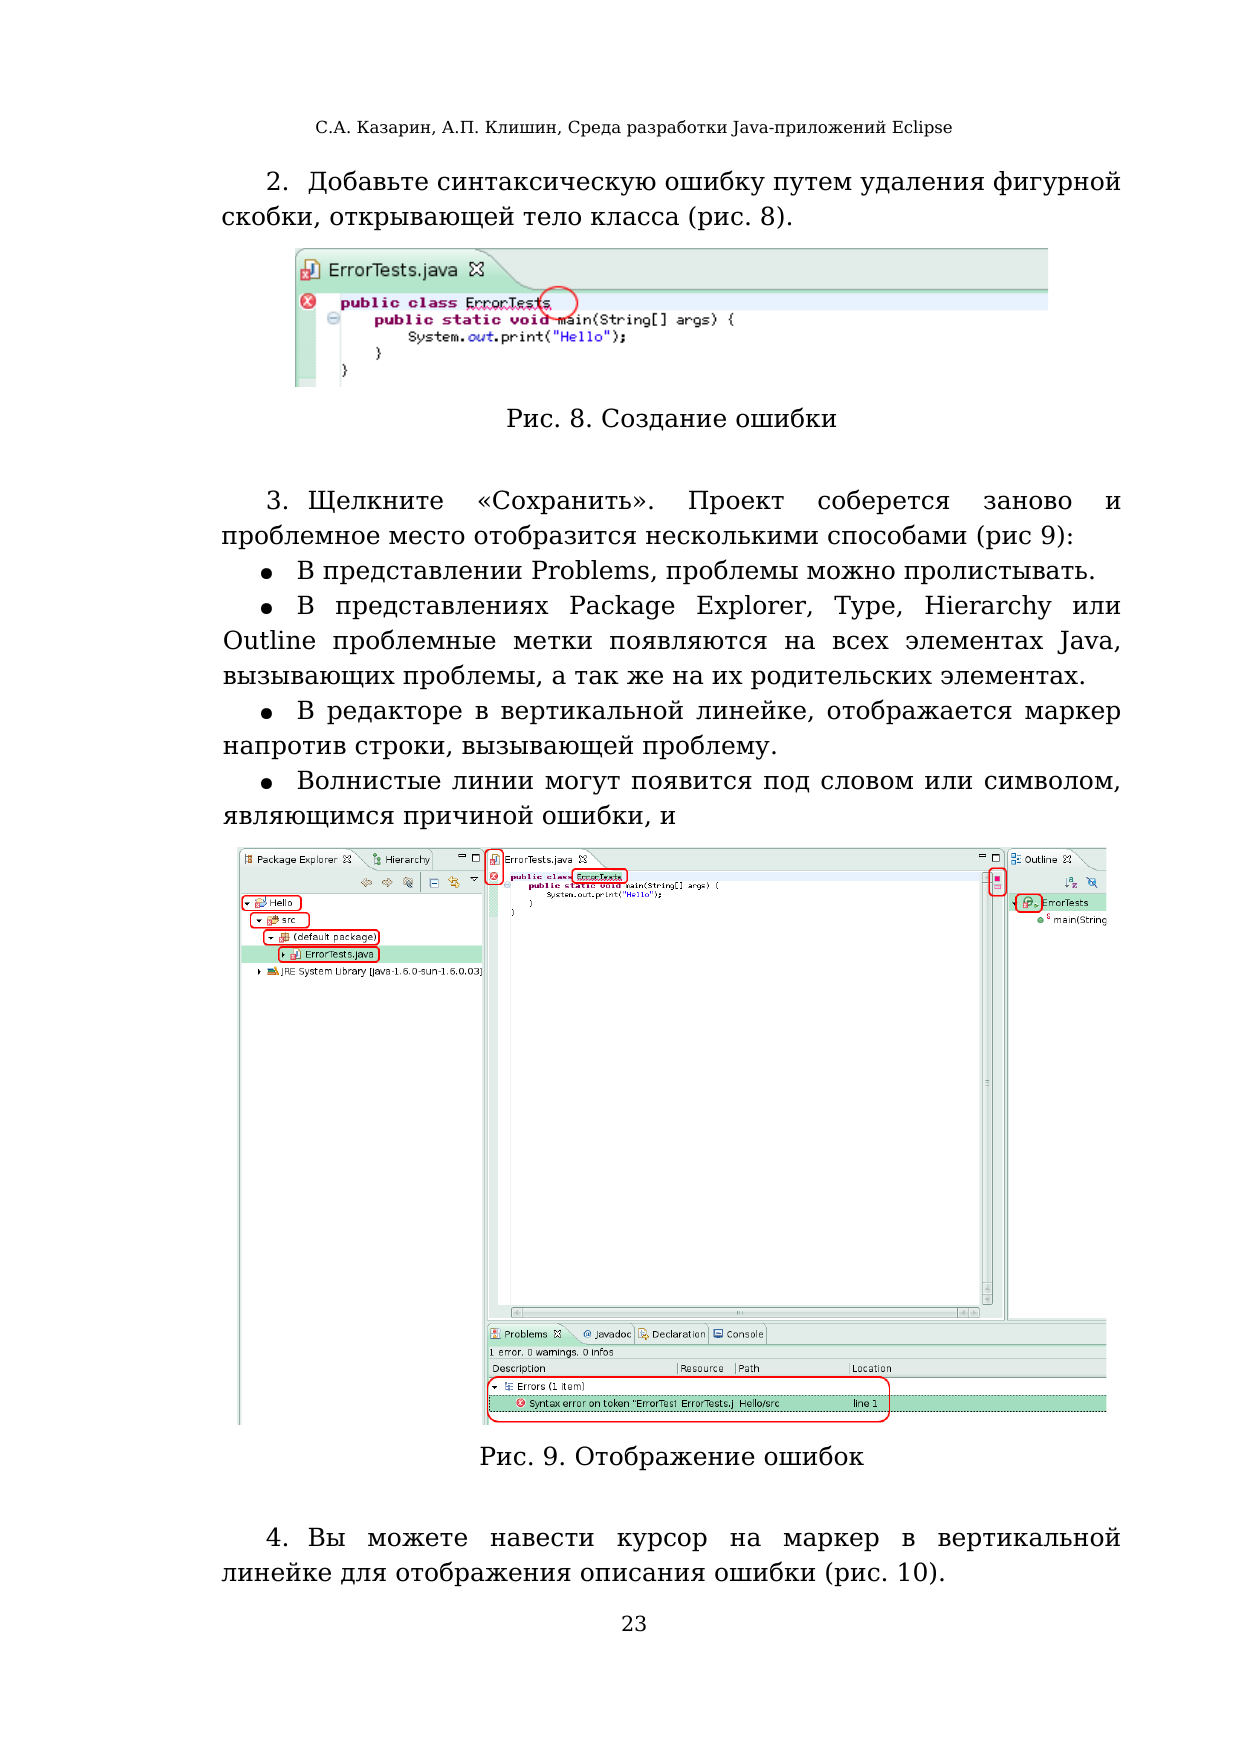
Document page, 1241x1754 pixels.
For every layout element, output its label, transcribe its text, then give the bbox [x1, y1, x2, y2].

list Волнистые линии могут появится под словом или символом, являющимся причиной ошибки, и [185, 766, 1122, 830]
list Вы можете навести курсор на маркер в вертикальной линейке для отображения описания ошибки (рис. 10). [192, 1524, 1122, 1588]
list В представлениях Package Explorer, Type, Hierarchy или Outline проблемные метки появляются на всех элементах Java, вызывающих проблемы, а так же на их родительских элементах. [185, 591, 1122, 690]
list Рис. 8. Создание ошибки [192, 404, 1122, 433]
list Добавьте синтаксическую ошибку путем удаления фигурной скобки, открывающей тело класса (рис. 8). [192, 167, 1122, 231]
picture [237, 847, 1107, 1425]
list В редакторе в вертикальной линейке, отображается маркер напротив строки, вызывающей проблему. [185, 696, 1122, 760]
picture [295, 248, 1049, 387]
list Рис. 9. Отображение ошибок [192, 1442, 1122, 1471]
list В представлении Problems, проблемы можно пролистывать. [185, 556, 1122, 585]
list Щелкните «Сохранить». Проект соберется заново и проблемное место отобразится несколькими способами (рис 9): [192, 486, 1122, 550]
